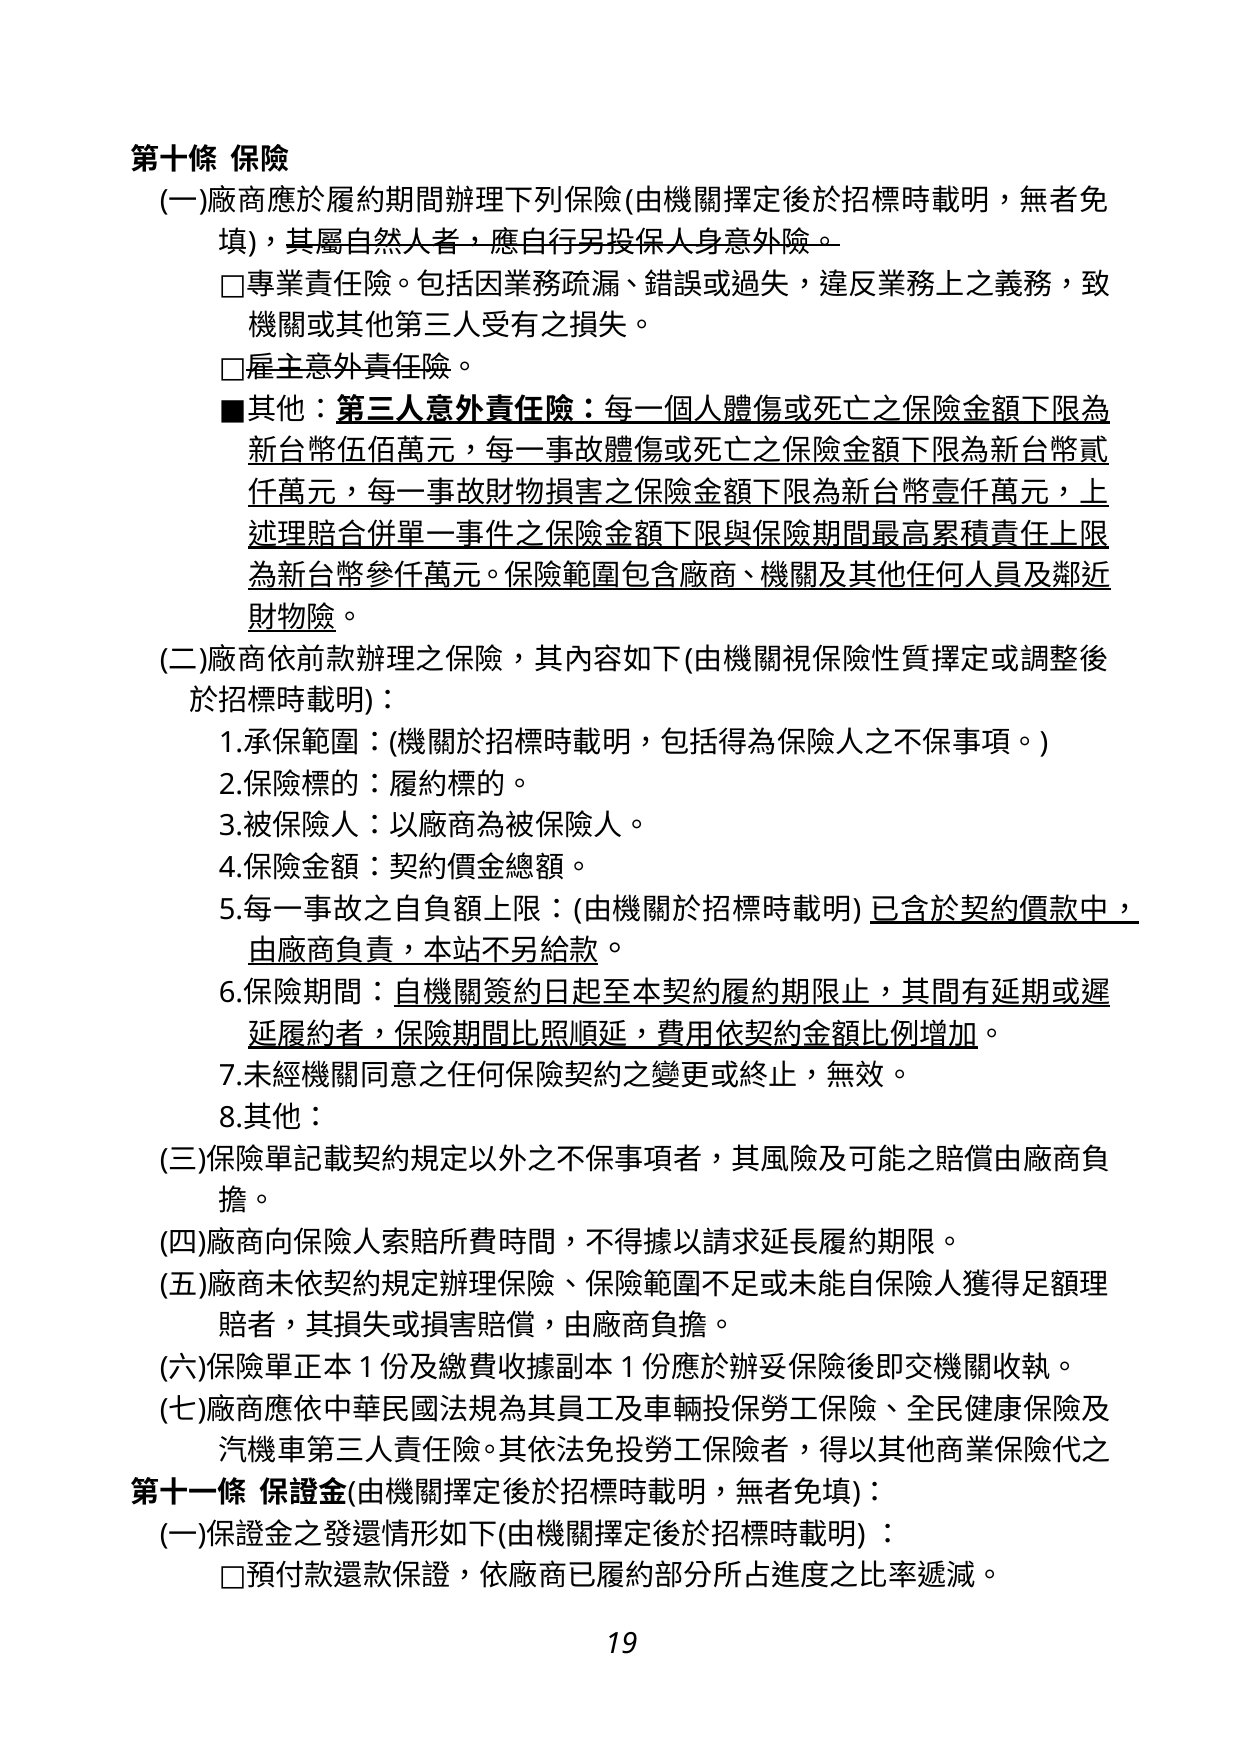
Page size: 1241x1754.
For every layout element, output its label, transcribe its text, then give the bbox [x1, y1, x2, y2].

text 5.每一事故之自負額上限：(由機關於招標時載明) 已含於契約價款中，由廠商負責，本站不另給款。 [218, 886, 1110, 969]
text 6.保險期間：自機關簽約日起至本契約履約期限止，其間有延期或遲延履約者，保險期間比照順延，費用依契約金額比例增加。 [218, 969, 1110, 1052]
text 8.其他： [218, 1094, 1108, 1136]
text 第十一條 保證金(由機關擇定後於招標時載明，無者免填)： [130, 1469, 1110, 1511]
text (一)廠商應於履約期間辦理下列保險(由機關擇定後於招標時載明，無者免填)，其屬自然人者，應自行另投保人身意外險。 [159, 177, 1110, 261]
text (二)廠商依前款辦理之保險，其內容如下(由機關視保險性質擇定或調整後於招標時載明)： [159, 636, 1110, 719]
text (四)廠商向保險人索賠所費時間，不得據以請求延長履約期限。 [159, 1219, 1110, 1261]
text (六)保險單正本1份及繳費收據副本1份應於辦妥保險後即交機關收執。 [159, 1344, 1110, 1386]
text (三)保險單記載契約規定以外之不保事項者，其風險及可能之賠償由廠商負擔。 [159, 1136, 1110, 1219]
text □預付款還款保證，依廠商已履約部分所占進度之比率遞減。 [218, 1552, 1110, 1594]
text (五)廠商未依契約規定辦理保險、保險範圍不足或未能自保險人獲得足額理賠者，其損失或損害賠償，由廠商負擔。 [159, 1261, 1110, 1344]
text □專業責任險。包括因業務疏漏、錯誤或過失，違反業務上之義務，致機關或其他第三人受有之損失。 [218, 261, 1110, 344]
text (七)廠商應依中華民國法規為其員工及車輛投保勞工保險、全民健康保險及汽機車第三人責任險。其依法免投勞工保險者，得以其他商業保險代之。 [159, 1386, 1110, 1469]
text 3.被保險人：以廠商為被保險人。 [218, 802, 1110, 844]
text 1.承保範圍：(機關於招標時載明，包括得為保險人之不保事項。) [218, 719, 1110, 761]
text 第十條 保險 [130, 136, 1110, 177]
text ■其他：第三人意外責任險：每一個人體傷或死亡之保險金額下限為新台幣伍佰萬元，每一事故體傷或死亡之保險金額下限為新台幣貳仟萬元，每一事故財物損害之保險金額下限為新台幣壹仟萬元，上述理賠合併單一事件之保險金額下限與保險期間最高累積責任上限為新台幣參仟萬元。保險範圍包含廠商、機關及其他任何人員及鄰近財物險。 [218, 386, 1110, 636]
text 2.保險標的：履約標的。 [218, 761, 1110, 802]
text (一)保證金之發還情形如下(由機關擇定後於招標時載明) ： [159, 1511, 1110, 1552]
text 7.未經機關同意之任何保險契約之變更或終止，無效。 [218, 1052, 1108, 1094]
text 4.保險金額：契約價金總額。 [218, 844, 1110, 886]
text □雇主意外責任險。 [218, 344, 1110, 386]
